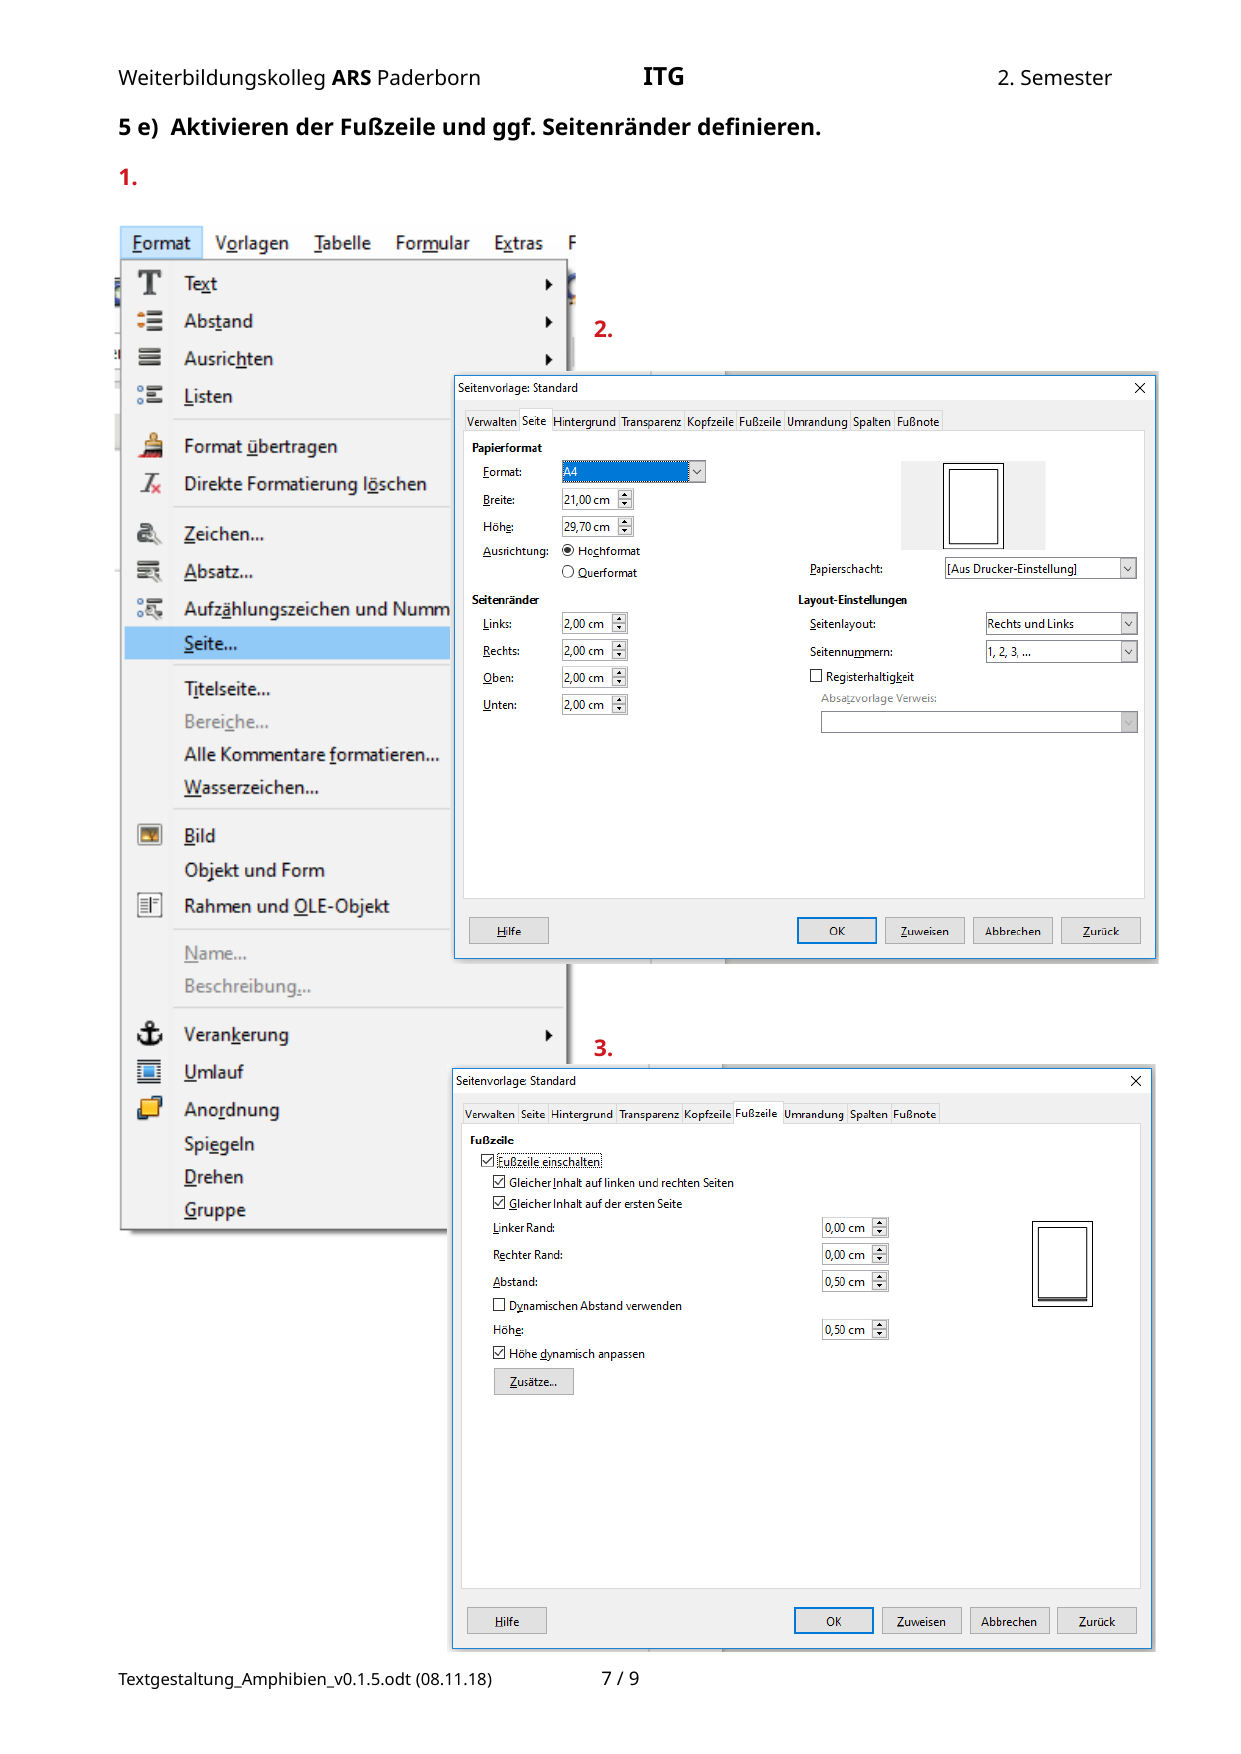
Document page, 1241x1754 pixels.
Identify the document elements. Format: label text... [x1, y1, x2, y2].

text 3. [576, 1032, 1122, 1063]
picture [114, 220, 1159, 1652]
text 2. [576, 313, 1122, 344]
text 5 e) Aktivieren der Fußzeile und ggf. Seitenränder definieren. [118, 111, 1122, 142]
text 1. [118, 161, 1122, 193]
